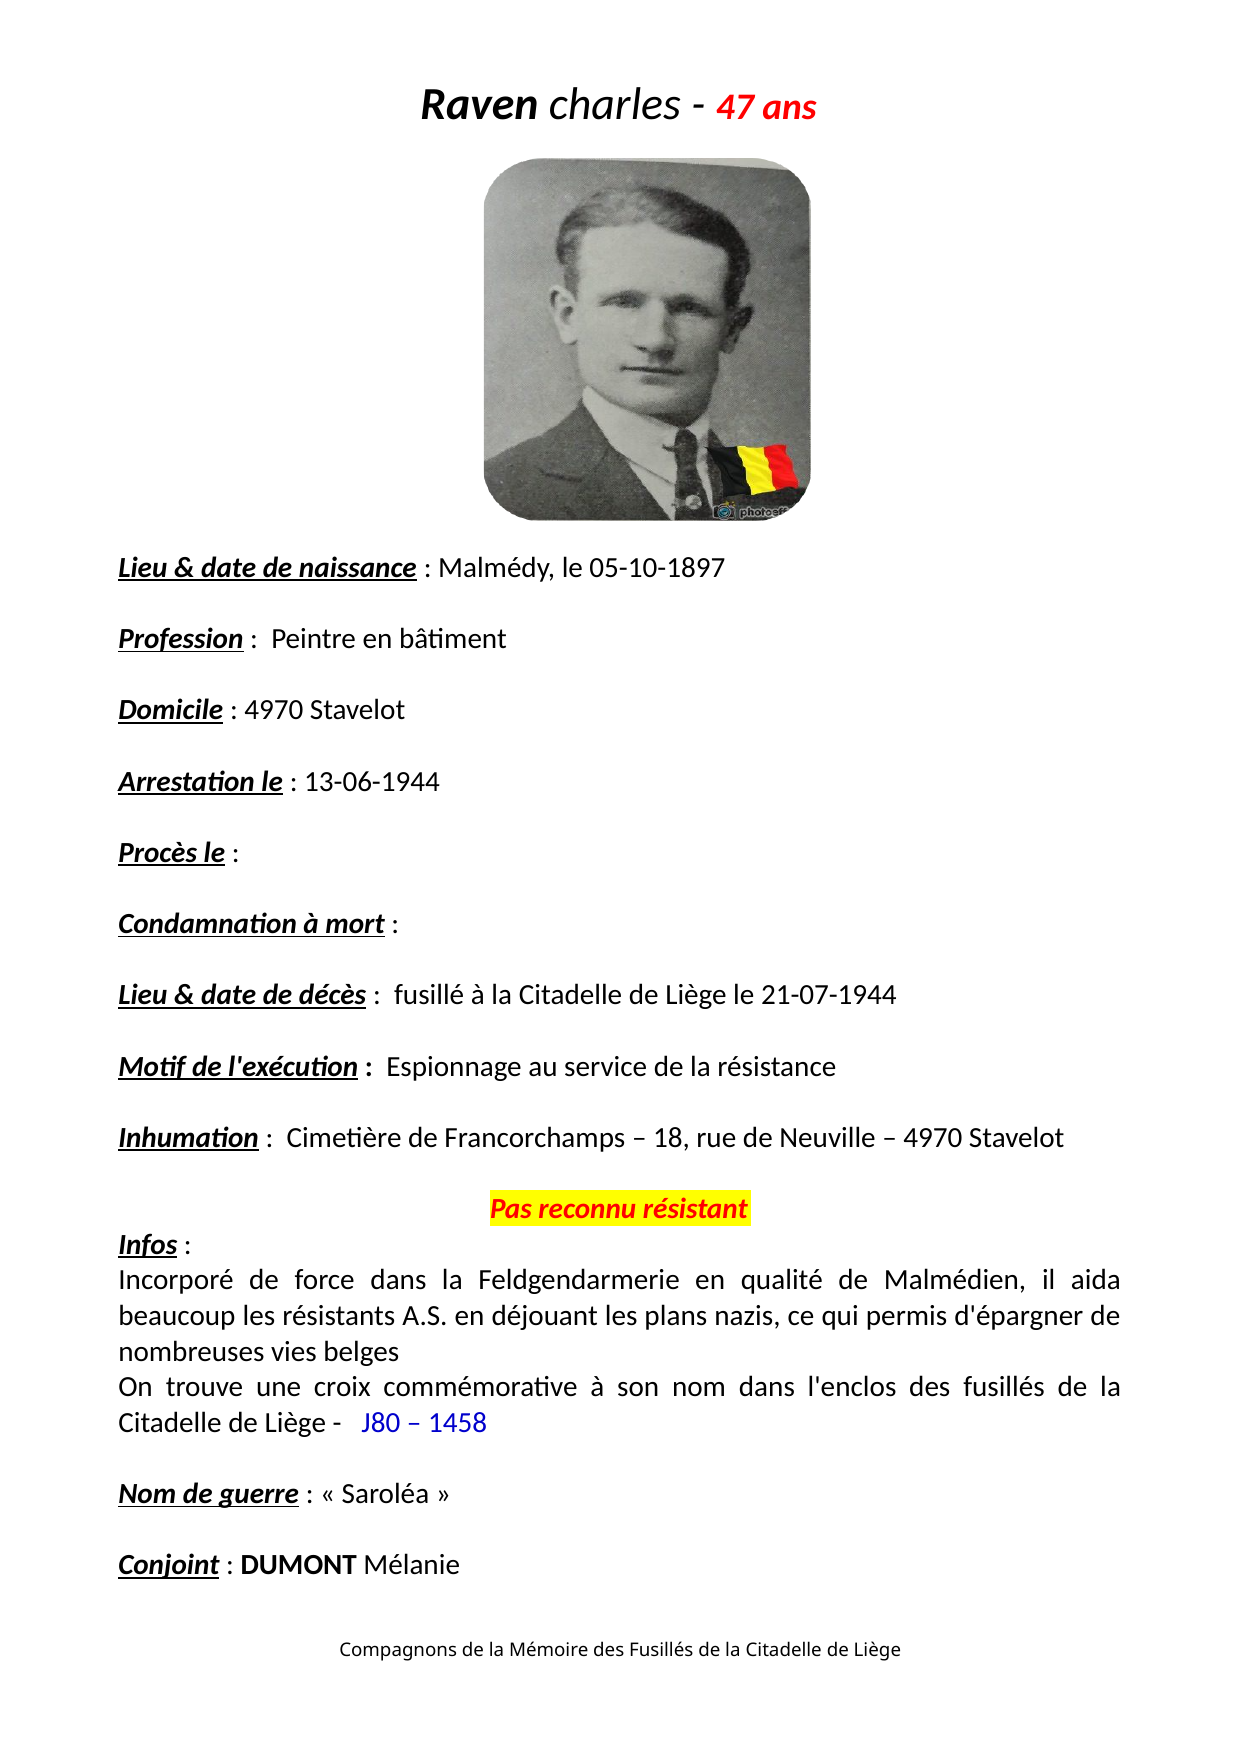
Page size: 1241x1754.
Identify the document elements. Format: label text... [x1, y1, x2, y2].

text Condamnation à mort : [118, 905, 1122, 941]
text Nom de guerre : « Saroléa » [118, 1475, 1122, 1511]
text Incorporé de force dans la Feldgendarmerie en qualité de Malmédien, il aida beaucoup les résistants A.S. en déjouant les plans nazis, ce qui permis d'épargner de nombreuses vies belges [118, 1261, 1122, 1368]
text Lieu & date de naissance : Malmédy, le 05-10-1897 [118, 549, 1122, 584]
text Motif de l'exécution : Espionnage au service de la résistance [118, 1048, 1122, 1083]
text Conjoint : DUMONT Mélanie [118, 1546, 1122, 1582]
text Raven charles - 47 ans [118, 75, 1122, 131]
text On trouve une croix commémorative à son nom dans l'enclos des fusillés de la Citadelle de Liège - J80 – 1458 [118, 1368, 1122, 1439]
text Domicile : 4970 Stavelot [118, 691, 1122, 727]
text Infos : [118, 1226, 1122, 1261]
text Procès le : [118, 834, 1122, 869]
text Profession : Peintre en bâtiment [118, 620, 1122, 656]
text Pas reconnu résistant [118, 1190, 1122, 1226]
text Lieu & date de décès : fusillé à la Citadelle de Liège le 21-07-1944 [118, 976, 1122, 1012]
text Inhumation : Cimetière de Francorchamps – 18, rue de Neuville – 4970 Stavelot [118, 1119, 1122, 1154]
text Arrestation le : 13-06-1944 [118, 763, 1122, 798]
